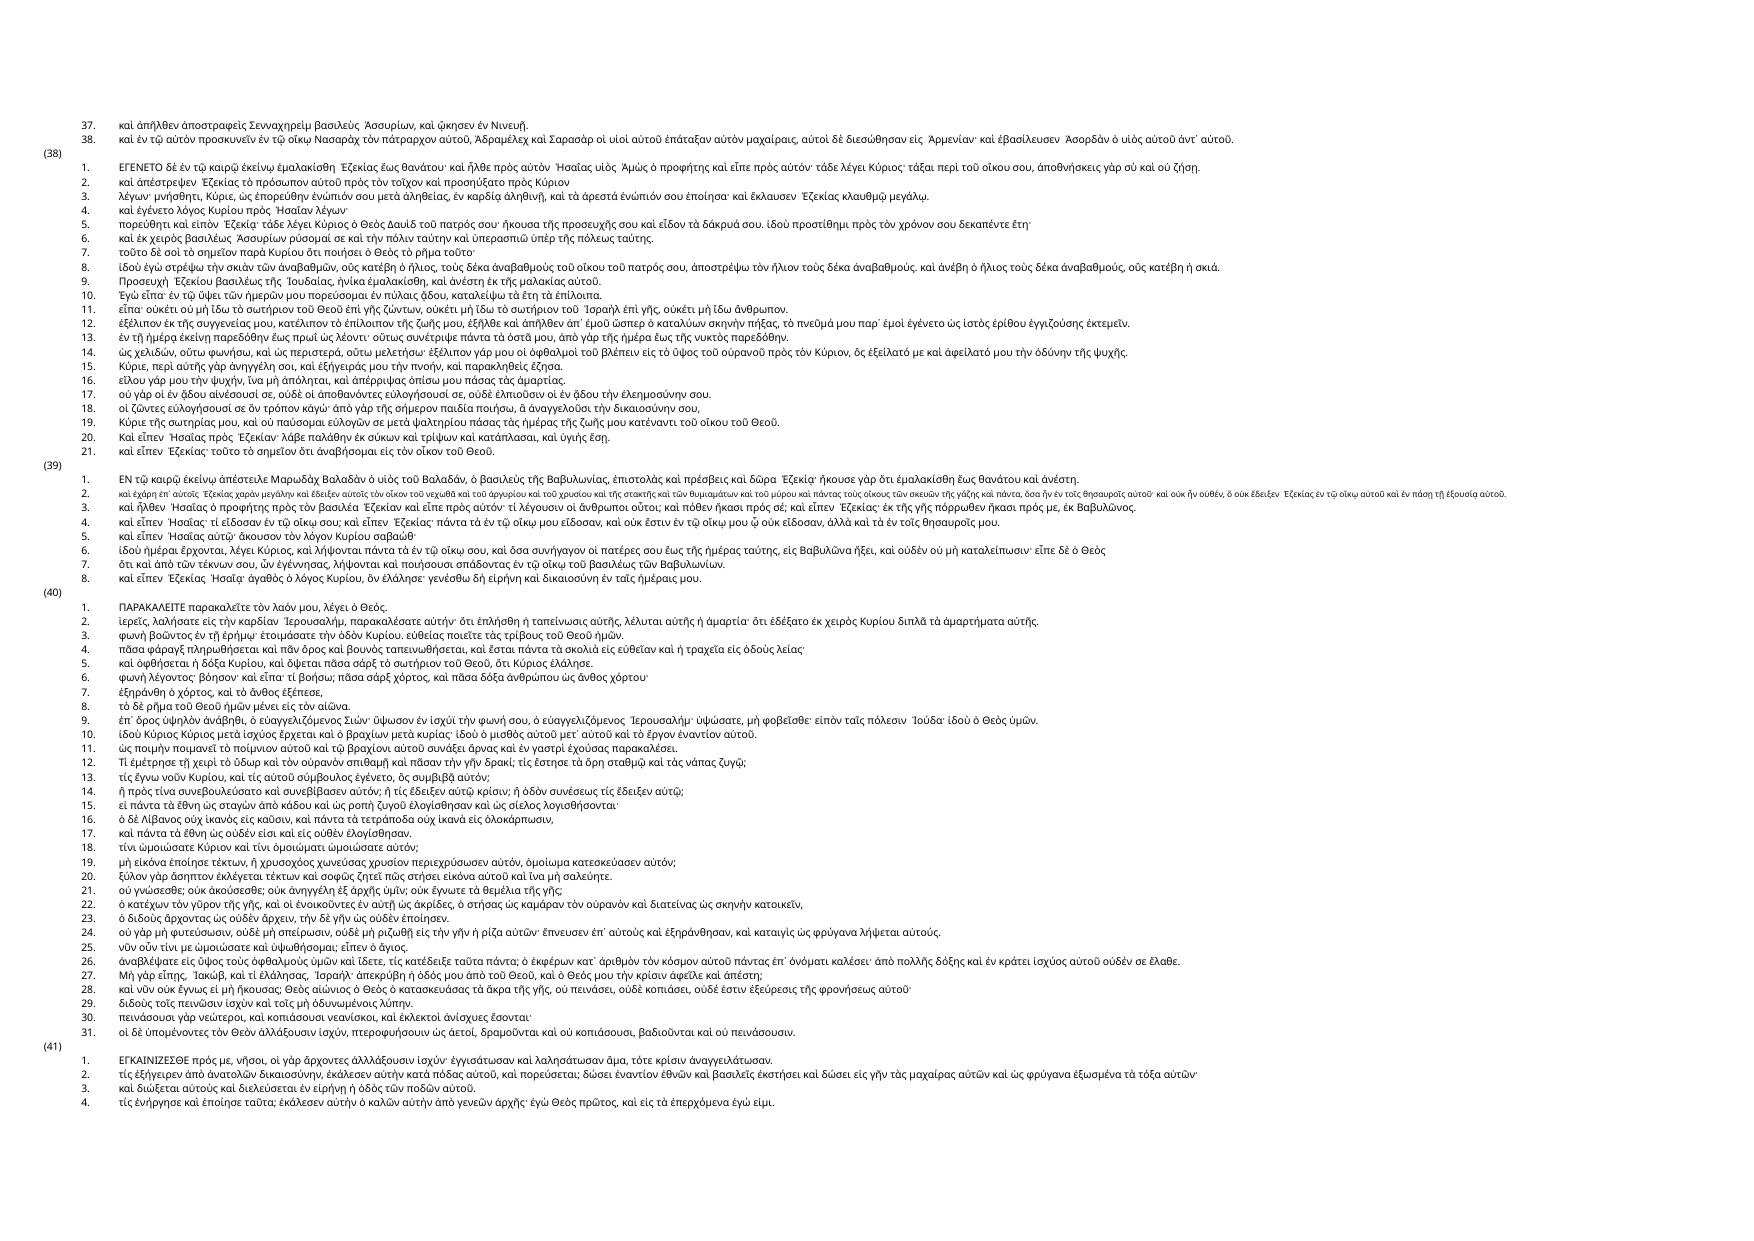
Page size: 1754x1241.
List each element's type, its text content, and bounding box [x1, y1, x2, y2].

list οὐ γνώσεσθε; οὐκ ἀκούσεσθε; οὐκ ἀνηγγέλη ἐξ ἀρχῆς ὑμῖν; οὐκ ἔγνωτε τὰ θεμέλια τῆς γῆς; [81, 883, 1748, 897]
list ἰδοὺ ἡμέραι ἔρχονται, λέγει Κύριος, καὶ λήψονται πάντα τὰ ἐν τῷ οἴκῳ σου, καὶ ὅσα συνήγαγον οἱ πατέρες σου ἕως τῆς ἡμέρας ταύτης, εἰς Βαβυλῶνα ἥξει, καὶ οὐδὲν οὐ μὴ καταλείπωσιν· εἶπε δὲ ὁ Θεὸς [81, 543, 1748, 557]
list τίς ἔγνω νοῦν Κυρίου, καὶ τίς αὐτοῦ σύμβουλος ἐγένετο, ὃς συμβιβᾷ αὐτόν; [81, 770, 1748, 784]
list καὶ ἐχάρη ἐπ᾿ αὐτοῖς Ἐζεκίας χαρὰν μεγάλην καὶ ἔδειξεν αὐτοῖς τὸν οἶκον τοῦ νεχωθᾶ καὶ τοῦ ἀργυρίου καὶ τοῦ χρυσίου καὶ τῆς στακτῆς καὶ τῶν θυμιαμάτων καὶ τοῦ μύρου καὶ πάντας τοὺς οἴκους τῶν σκευῶν τῆς γάζης καὶ πάντα, ὅσα ἦν ἐν τοῖς θησαυροῖς αὐτοῦ· καὶ οὐκ ἦν οὐθέν, ὃ οὐκ ἔδειξεν Ἐζεκίας ἐν τῷ οἴκῳ αὐτοῦ καὶ ἐν πάσῃ τῇ ἐξουσίᾳ αὐτοῦ. [81, 486, 1748, 501]
list οὐ γὰρ οἱ ἐν ᾅδου αἰνέσουσί σε, οὐδὲ οἱ ἀποθανόντες εὐλογήσουσί σε, οὐδὲ ἐλπιοῦσιν οἱ ἐν ᾅδου τὴν ἐλεημοσύνην σου. [81, 387, 1748, 401]
list καὶ διώξεται αὐτοὺς καὶ διελεύσεται ἐν εἰρήνῃ ἡ ὁδὸς τῶν ποδῶν αὐτοῦ. [81, 1081, 1748, 1096]
list φωνὴ βοῶντος ἐν τῇ ἐρήμῳ· ἑτοιμάσατε τὴν ὁδὸν Κυρίου. εὐθείας ποιεῖτε τὰς τρίβους τοῦ Θεοῦ ἡμῶν. [81, 628, 1748, 642]
list ἐπ᾿ ὄρος ὑψηλὸν ἀνάβηθι, ὁ εὐαγγελιζόμενος Σιών· ὕψωσον ἐν ἰσχύϊ τὴν φωνή σου, ὁ εὐαγγελιζόμενος Ἱερουσαλήμ· ὑψώσατε, μὴ φοβεῖσθε· εἰπὸν ταῖς πόλεσιν Ἰούδα· ἰδοὺ ὁ Θεὸς ὑμῶν. [81, 713, 1748, 727]
list ἰδοὺ ἐγὼ στρέψω τὴν σκιὰν τῶν ἀναβαθμῶν, οὓς κατέβη ὁ ἥλιος, τοὺς δέκα ἀναβαθμοὺς τοῦ οἴκου τοῦ πατρός σου, ἀποστρέψω τὸν ἥλιον τοὺς δέκα ἀναβαθμούς. καὶ ἀνέβη ὁ ἥλιος τοὺς δέκα ἀναβαθμούς, οὓς κατέβη ἡ σκιά. [81, 260, 1748, 274]
list μὴ εἰκόνα ἐποίησε τέκτων, ἢ χρυσοχόος χωνεύσας χρυσίον περιεχρύσωσεν αὐτόν, ὁμοίωμα κατεσκεύασεν αὐτόν; [81, 855, 1748, 869]
list ἐν τῇ ἡμέρᾳ ἐκείνῃ παρεδόθην ἕως πρωΐ ὡς λέοντι· οὕτως συνέτριψε πάντα τὰ ὀστᾶ μου, ἀπὸ γὰρ τῆς ἡμέρα ἕως τῆς νυκτὸς παρεδόθην. [81, 331, 1748, 345]
list καὶ εἶπεν Ἐζεκίας Ἡσαΐᾳ· ἀγαθὸς ὁ λόγος Κυρίου, ὃν ἐλάλησε· γενέσθω δὴ εἰρήνη καὶ δικαιοσύνη ἐν ταῖς ἡμέραις μου. [81, 571, 1748, 586]
list τίς ἐνήργησε καὶ ἐποίησε ταῦτα; ἐκάλεσεν αὐτὴν ὁ καλῶν αὐτὴν ἀπὸ γενεῶν ἀρχῆς· ἐγὼ Θεὸς πρῶτος, καὶ εἰς τὰ ἐπερχόμενα ἐγώ εἰμι. [81, 1096, 1748, 1110]
list καὶ εἶπεν Ἡσαΐας αὐτῷ· ἄκουσον τὸν λόγον Κυρίου σαβαώθ· [81, 529, 1748, 543]
list ἀναβλέψατε εἰς ὕψος τοὺς ὀφθαλμοὺς ὑμῶν καὶ ἴδετε, τίς κατέδειξε ταῦτα πάντα; ὁ ἐκφέρων κατ᾿ ἀριθμὸν τὸν κόσμον αὐτοῦ πάντας ἐπ᾿ ὀνόματι καλέσει· ἀπὸ πολλῆς δόξης καὶ ἐν κράτει ἰσχύος αὐτοῦ οὐδέν σε ἔλαθε. [81, 954, 1748, 968]
list οὐ γὰρ μὴ φυτεύσωσιν, οὐδὲ μὴ σπείρωσιν, οὐδὲ μὴ ριζωθῇ εἰς τὴν γῆν ἡ ρίζα αὐτῶν· ἔπνευσεν ἐπ᾿ αὐτοὺς καὶ ἐξηράνθησαν, καὶ καταιγὶς ὡς φρύγανα λήψεται αὐτούς. [81, 926, 1748, 940]
list νῦν οὖν τίνι με ὡμοιώσατε καὶ ὑψωθήσομαι; εἶπεν ὁ ἅγιος. [81, 940, 1748, 954]
list οἱ δὲ ὑπομένοντες τὸν Θεὸν ἀλλάξουσιν ἰσχύν, πτεροφυήσουιν ὡς ἀετοί, δραμοῦνται καὶ οὐ κοπιάσουσι, βαδιοῦνται καὶ οὐ πεινάσουσιν. [81, 1025, 1748, 1039]
list καὶ εἶπεν Ἡσαΐας· τί εἴδοσαν ἐν τῷ οἴκῳ σου; καὶ εἶπεν Ἐζεκίας· πάντα τὰ ἐν τῷ οἴκῳ μου εἴδοσαν, καὶ οὐκ ἔστιν ἐν τῷ οἴκῳ μου ᾧ οὐκ εἴδοσαν, ἀλλὰ καὶ τὰ ἐν τοῖς θησαυροῖς μου. [81, 515, 1748, 529]
list ξύλον γὰρ ἄσηπτον ἐκλέγεται τέκτων καὶ σοφῶς ζητεῖ πῶς στήσει εἰκόνα αὐτοῦ καὶ ἵνα μὴ σαλεύητε. [81, 869, 1748, 883]
list καὶ πάντα τὰ ἔθνη ὡς οὐδέν εἰσι καὶ εἰς οὐθὲν ἐλογίσθησαν. [81, 826, 1748, 841]
list ΕΓΕΝΕΤΟ δὲ ἐν τῷ καιρῷ ἐκείνῳ ἐμαλακίσθη Ἐζεκίας ἕως θανάτου· καὶ ἦλθε πρὸς αὐτὸν Ἡσαΐας υἱὸς Ἀμὼς ὁ προφήτης καὶ εἶπε πρὸς αὐτόν· τάδε λέγει Κύριος· τάξαι περὶ τοῦ οἴκου σου, ἀποθνήσκεις γὰρ σὺ καὶ οὐ ζήσῃ. [81, 161, 1748, 175]
list τίνι ὡμοιώσατε Κύριον καὶ τίνι ὁμοιώματι ὡμοιώσατε αὐτόν; [81, 841, 1748, 855]
list εἰ πάντα τὰ ἔθνη ὡς σταγὼν ἀπὸ κάδου καὶ ὡς ροπὴ ζυγοῦ ἐλογίσθησαν καὶ ὡς σίελος λογισθήσονται· [81, 798, 1748, 812]
list Τί ἐμέτρησε τῇ χειρὶ τὸ ὕδωρ καὶ τὸν οὐρανὸν σπιθαμῇ καὶ πᾶσαν τὴν γῆν δρακί; τίς ἔστησε τὰ ὄρη σταθμῷ καὶ τὰς νάπας ζυγῷ; [81, 756, 1748, 770]
list ὅτι καὶ ἀπὸ τῶν τέκνων σου, ὧν ἐγέννησας, λήψονται καὶ ποιήσουσι σπάδοντας ἐν τῷ οἴκῳ τοῦ βασιλέως τῶν Βαβυλωνίων. [81, 557, 1748, 571]
list ἱερεῖς, λαλήσατε εἰς τὴν καρδίαν Ἱερουσαλήμ, παρακαλέσατε αὐτήν· ὅτι ἐπλήσθη ἡ ταπείνωσις αὐτῆς, λέλυται αὐτῆς ἡ ἁμαρτία· ὅτι ἐδέξατο ἐκ χειρὸς Κυρίου διπλᾶ τὰ ἁμαρτήματα αὐτῆς. [81, 614, 1748, 628]
list οἱ ζῶντες εὐλογήσουσί σε ὃν τρόπον κἀγώ· ἀπὸ γὰρ τῆς σήμερον παιδία ποιήσω, ἃ ἀναγγελοῦσι τὴν δικαιοσύνην σου, [81, 401, 1748, 416]
list λέγων· μνήσθητι, Κύριε, ὡς ἐπορεύθην ἐνώπιόν σου μετὰ ἀληθείας, ἐν καρδίᾳ ἀληθινῇ, καὶ τὰ ἀρεστά ἐνώπιόν σου ἐποίησα· καὶ ἔκλαυσεν Ἐζεκίας κλαυθμῷ μεγάλῳ. [81, 189, 1748, 203]
list καὶ εἶπεν Ἐζεκίας· τοῦτο τὸ σημεῖον ὅτι ἀναβήσομαι εἰς τὸν οἶκον τοῦ Θεοῦ. [81, 444, 1748, 458]
list καὶ ἀπῆλθεν ἀποστραφεὶς Σενναχηρεὶμ βασιλεὺς Ἀσσυρίων, καὶ ᾤκησεν ἐν Νινευῇ. [81, 118, 1748, 132]
list τοῦτο δὲ σοὶ τὸ σημεῖον παρὰ Κυρίου ὅτι ποιήσει ὁ Θεὸς τὸ ρῆμα τοῦτο· [81, 246, 1748, 260]
list Προσευχὴ Ἐζεκίου βασιλέως τῆς Ἰουδαίας, ἡνίκα ἐμαλακίσθη, καὶ ἀνέστη ἐκ τῆς μαλακίας αὐτοῦ. [81, 274, 1748, 288]
list ἐξηράνθη ὁ χόρτος, καὶ τὸ ἄνθος ἐξέπεσε, [81, 685, 1748, 699]
list ὁ δὲ Λίβανος οὐχ ἱκανὸς εἰς καῦσιν, καὶ πάντα τὰ τετράποδα οὐχ ἱκανὰ εἰς ὁλοκάρπωσιν, [81, 812, 1748, 826]
list καὶ ἐκ χειρὸς βασιλέως Ἀσσυρίων ρύσομαί σε καὶ τὴν πόλιν ταύτην καὶ ὑπερασπιῶ ὑπὲρ τῆς πόλεως ταύτης. [81, 231, 1748, 246]
list ἢ πρὸς τίνα συνεβουλεύσατο καὶ συνεβίβασεν αὐτόν; ἢ τίς ἔδειξεν αὐτῷ κρίσιν; ἢ ὁδὸν συνέσεως τίς ἔδειξεν αὐτῷ; [81, 784, 1748, 798]
list καὶ ἦλθεν Ἡσαΐας ὁ προφήτης πρὸς τὸν βασιλέα Ἐζεκίαν καὶ εἶπε πρὸς αὐτόν· τί λέγουσιν οἱ ἄνθρωποι οὗτοι; καὶ πόθεν ἥκασι πρός σέ; καὶ εἶπεν Ἐζεκίας· ἐκ τῆς γῆς πόρρωθεν ἥκασι πρός με, ἐκ Βαβυλῶνος. [81, 501, 1748, 515]
list τίς ἐξήγειρεν ἀπὸ ἀνατολῶν δικαιοσύνην, ἐκάλεσεν αὐτὴν κατὰ πόδας αὐτοῦ, καὶ πορεύσεται; δώσει ἐναντίον ἐθνῶν καὶ βασιλεῖς ἐκστήσει καὶ δώσει εἰς γῆν τὰς μαχαίρας αὐτῶν καὶ ὡς φρύγανα ἐξωσμένα τὰ τόξα αὐτῶν· [81, 1067, 1748, 1081]
list ὡς ποιμὴν ποιμανεῖ τὸ ποίμνιον αὐτοῦ καὶ τῷ βραχίονι αὐτοῦ συνάξει ἄρνας καὶ ἐν γαστρὶ ἐχούσας παρακαλέσει. [81, 741, 1748, 756]
list ΕΓΚΑΙΝΙΖΕΣΘΕ πρός με, νῆσοι, οἱ γὰρ ἄρχοντες ἀλλλάξουσιν ἰσχύν· ἐγγισάτωσαν καὶ λαλησάτωσαν ἅμα, τότε κρίσιν ἀναγγειλάτωσαν. [81, 1053, 1748, 1067]
list ΠΑΡΑΚΑΛΕΙΤΕ παρακαλεῖτε τὸν λαόν μου, λέγει ὁ Θεός. [81, 600, 1748, 614]
list φωνὴ λέγοντος· βόησον· καὶ εἶπα· τί βοήσω; πᾶσα σάρξ χόρτος, καὶ πᾶσα δόξα ἀνθρώπου ὡς ἄνθος χόρτου· [81, 671, 1748, 685]
list πᾶσα φάραγξ πληρωθήσεται καὶ πᾶν ὄρος καὶ βουνὸς ταπεινωθήσεται, καὶ ἔσται πάντα τὰ σκολιὰ εἰς εὐθεῖαν καὶ ἡ τραχεῖα εἰς ὁδοὺς λείας· [81, 642, 1748, 656]
list εἵλου γάρ μου τὴν ψυχήν, ἵνα μὴ ἀπόληται, καὶ ἀπέρριψας ὀπίσω μου πάσας τὰς ἁμαρτίας. [81, 373, 1748, 387]
list καὶ νῦν οὐκ ἔγνως εἰ μὴ ἤκουσας; Θεὸς αἰώνιος ὁ Θεὸς ὁ κατασκευάσας τὰ ἄκρα τῆς γῆς, οὐ πεινάσει, οὐδὲ κοπιάσει, οὐδέ ἐστιν ἐξεύρεσις τῆς φρονήσεως αὐτοῦ· [81, 982, 1748, 996]
list πορεύθητι καὶ εἰπὸν Ἐζεκίᾳ· τάδε λέγει Κύριος ὁ Θεὸς Δαυὶδ τοῦ πατρός σου· ἤκουσα τῆς προσευχῆς σου καὶ εἶδον τὰ δάκρυά σου. ἰδοὺ προστίθημι πρὸς τὸν χρόνον σου δεκαπέντε ἔτη· [81, 217, 1748, 231]
list διδοὺς τοῖς πεινῶσιν ἰσχὺν καὶ τοῖς μὴ ὀδυνωμένοις λύπην. [81, 996, 1748, 1011]
list Κύριε τῆς σωτηρίας μου, καὶ οὐ παύσομαι εὐλογῶν σε μετὰ ψαλτηρίου πάσας τὰς ἡμέρας τῆς ζωῆς μου κατέναντι τοῦ οἴκου τοῦ Θεοῦ. [81, 416, 1748, 430]
list εἶπα· οὐκέτι οὐ μὴ ἴδω τὸ σωτήριον τοῦ Θεοῦ ἐπὶ γῆς ζώντων, οὐκέτι μὴ ἴδω τὸ σωτήριον τοῦ Ἰσραὴλ ἐπὶ γῆς, οὐκέτι μὴ ἴδω ἄνθρωπον. [81, 302, 1748, 316]
list Ἐγὼ εἶπα· ἐν τῷ ὕψει τῶν ἡμερῶν μου πορεύσομαι ἐν πύλαις ᾅδου, καταλείψω τὰ ἔτη τὰ ἐπίλοιπα. [81, 288, 1748, 302]
list ὁ κατέχων τὸν γῦρον τῆς γῆς, καὶ οἱ ἐνοικοῦντες ἐν αὐτῇ ὡς ἀκρίδες, ὁ στήσας ὡς καμάραν τὸν οὐρανὸν καὶ διατείνας ὡς σκηνὴν κατοικεῖν, [81, 897, 1748, 911]
list ὁ διδοὺς ἄρχοντας ὡς οὐδὲν ἄρχειν, τὴν δὲ γῆν ὡς οὐδὲν ἐποίησεν. [81, 911, 1748, 926]
list Κύριε, περὶ αὐτῆς γὰρ ἀνηγγέλη σοι, καὶ ἐξήγειράς μου τὴν πνοήν, καὶ παρακληθεὶς ἔζησα. [81, 359, 1748, 373]
list Καὶ εἶπεν Ἡσαΐας πρὸς Ἐζεκίαν· λάβε παλάθην ἐκ σύκων καὶ τρίψων καὶ κατάπλασαι, καὶ ὑγιὴς ἔσῃ. [81, 430, 1748, 444]
list Μὴ γὰρ εἶπῃς, Ἰακώβ, καὶ τί ἐλάλησας, Ἰσραήλ· ἀπεκρύβη ἡ ὁδός μου ἀπὸ τοῦ Θεοῦ, καὶ ὁ Θεός μου τὴν κρίσιν ἀφεῖλε καὶ ἀπέστη; [81, 968, 1748, 982]
list καὶ ὀφθήσεται ἡ δόξα Κυρίου, καὶ ὄψεται πᾶσα σάρξ τὸ σωτήριον τοῦ Θεοῦ, ὅτι Κύριος ἐλάλησε. [81, 656, 1748, 671]
list καὶ ἐγένετο λόγος Κυρίου πρὸς Ἡσαΐαν λέγων· [81, 203, 1748, 217]
list τὸ δὲ ρῆμα τοῦ Θεοῦ ἡμῶν μένει εἰς τὸν αἰῶνα. [81, 699, 1748, 713]
list ἰδοὺ Κύριος Κύριος μετὰ ἰσχύος ἔρχεται καὶ ὁ βραχίων μετὰ κυρίας· ἰδοὺ ὁ μισθὸς αὐτοῦ μετ᾿ αὐτοῦ καὶ τὸ ἔργον ἐναντίον αὐτοῦ. [81, 727, 1748, 741]
list ὡς χελιδών, οὕτω φωνήσω, καὶ ὡς περιστερά, οὕτω μελετήσω· ἐξέλιπον γάρ μου οἱ ὀφθαλμοὶ τοῦ βλέπειν εἰς τὸ ὕψος τοῦ οὐρανοῦ πρὸς τὸν Κύριον, ὃς ἐξείλατό με καὶ ἀφείλατό μου τὴν ὀδύνην τῆς ψυχῆς. [81, 345, 1748, 359]
list καὶ ἐν τῷ αὐτὸν προσκυνεῖν ἐν τῷ οἴκῳ Νασαρὰχ τὸν πάτραρχον αὐτοῦ, Ἀδραμέλεχ καὶ Σαρασὰρ οἱ υἱοὶ αὐτοῦ ἐπάταξαν αὐτὸν μαχαίραις, αὐτοὶ δὲ διεσώθησαν εἰς Ἀρμενίαν· καὶ ἐβασίλευσεν Ἀσορδὰν ὁ υἱὸς αὐτοῦ ἀντ᾿ αὐτοῦ. [81, 132, 1748, 146]
list ΕΝ τῷ καιρῷ ἐκείνῳ ἀπέστειλε Μαρωδὰχ Βαλαδὰν ὁ υἱὸς τοῦ Βαλαδάν, ὁ βασιλεὺς τῆς Βαβυλωνίας, ἐπιστολὰς καὶ πρέσβεις καὶ δῶρα Ἐζεκίᾳ· ἤκουσε γὰρ ὅτι ἐμαλακίσθη ἕως θανάτου καὶ ἀνέστη. [81, 472, 1748, 486]
list ἐξέλιπον ἐκ τῆς συγγενείας μου, κατέλιπον τὸ ἐπίλοιπον τῆς ζωῆς μου, ἐξῆλθε καὶ ἀπῆλθεν ἀπ᾿ ἐμοῦ ὥσπερ ὁ καταλύων σκηνὴν πήξας, τὸ πνεῦμά μου παρ᾿ ἐμοὶ ἐγένετο ὡς ἱστὸς ἐρίθου ἐγγιζούσης ἐκτεμεῖν. [81, 316, 1748, 331]
list καὶ ἀπέστρεψεν Ἐζεκίας τὸ πρόσωπον αὐτοῦ πρὸς τὸν τοῖχον καὶ προσηύξατο πρὸς Κύριον [81, 175, 1748, 189]
list πεινάσουσι γὰρ νεώτεροι, καὶ κοπιάσουσι νεανίσκοι, καὶ ἐκλεκτοὶ ἀνίσχυες ἔσονται· [81, 1011, 1748, 1025]
